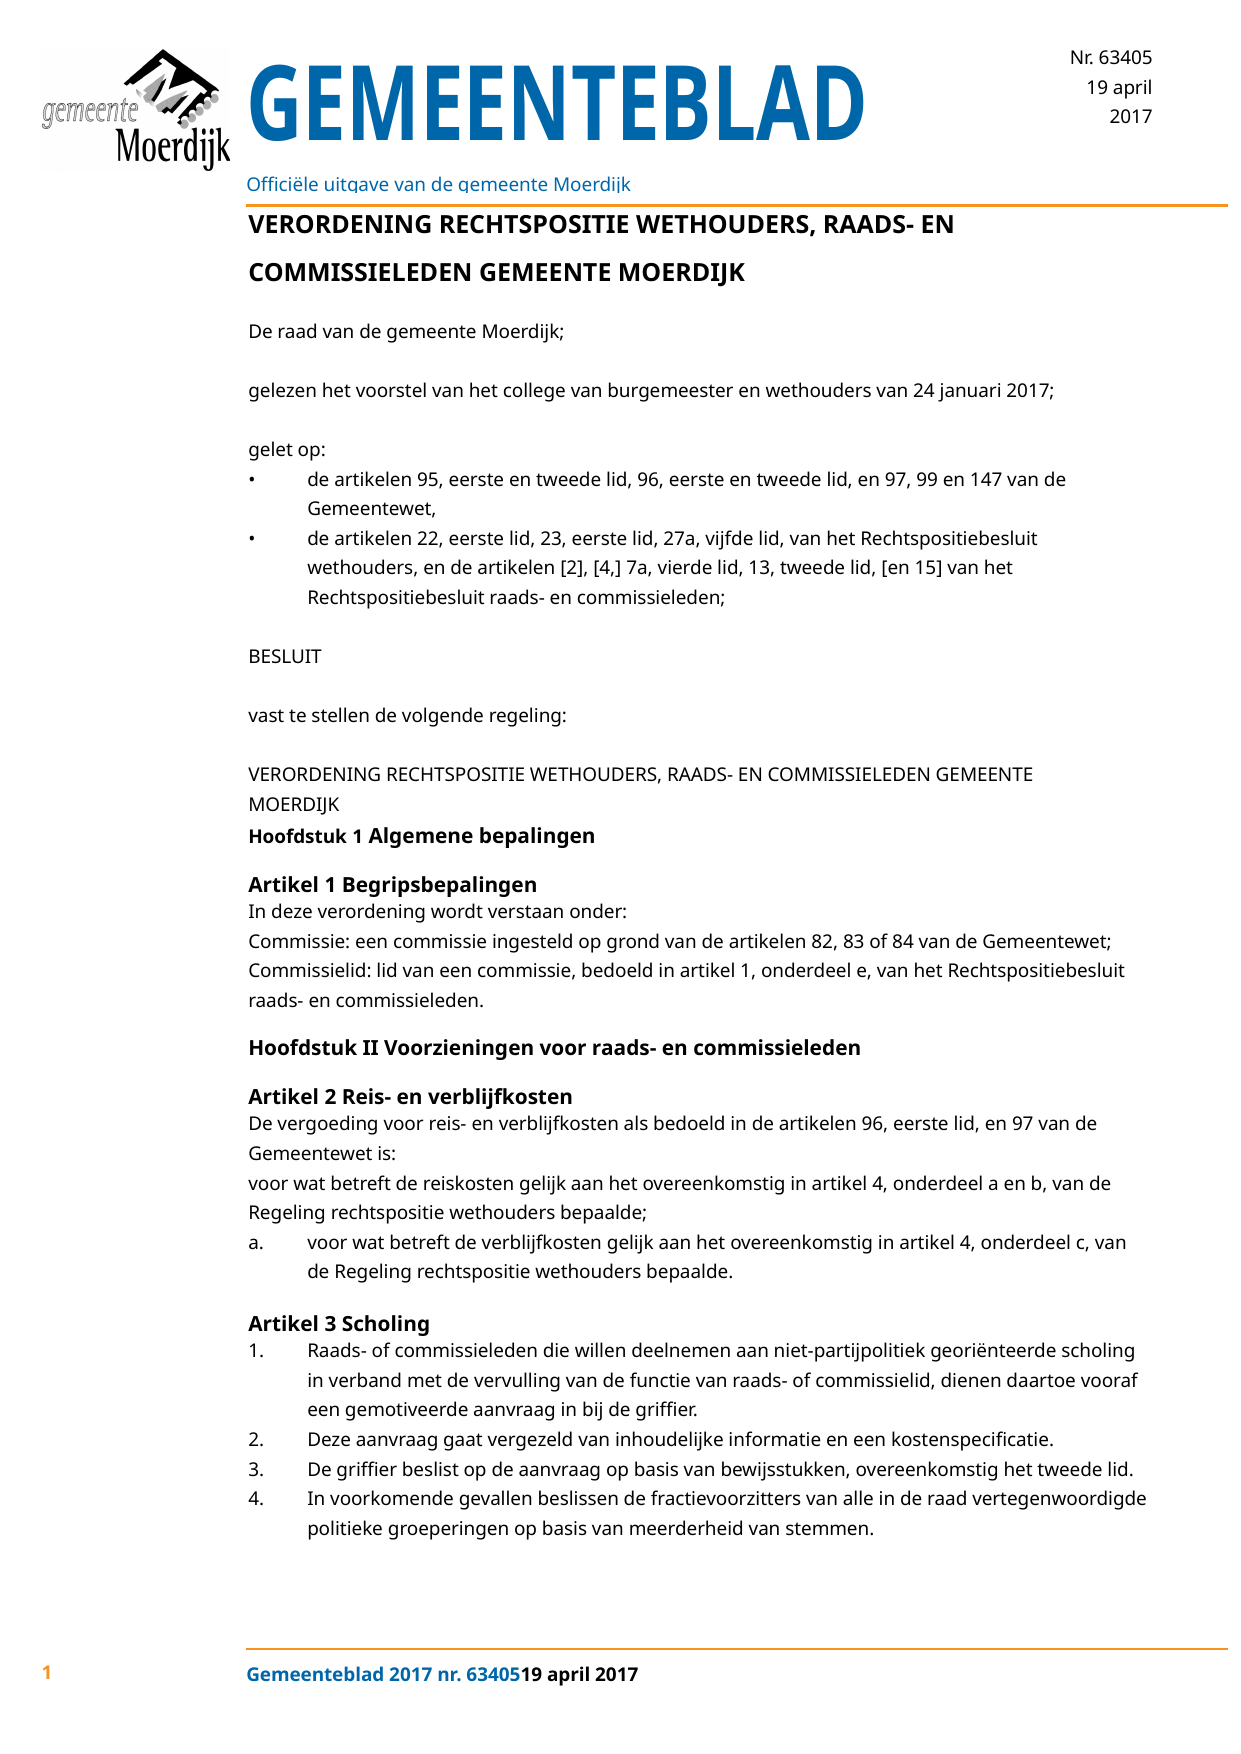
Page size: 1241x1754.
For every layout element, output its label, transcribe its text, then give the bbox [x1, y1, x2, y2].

text BESLUIT [248, 643, 1152, 669]
text Hoofdstuk II Voorzieningen voor raads- en commissieleden [248, 1033, 1152, 1061]
text voor wat betreft de reiskosten gelijk aan het overeenkomstig in artikel 4, onderdeel a en b, van de Regeling rechtspositie wethouders bepaalde; [248, 1170, 1152, 1225]
text In deze verordening wordt verstaan onder: [248, 898, 1152, 924]
text Artikel 3 Scholing [248, 1309, 1152, 1337]
text Artikel 1 Begripsbepalingen [248, 870, 1152, 898]
list Raads- of commissieleden die willen deelnemen aan niet-partijpolitiek georiënteerde scholing in verband met de vervulling van de functie van raads- of commissielid, dienen daartoe vooraf een gemotiveerde aanvraag in bij de griffier. [248, 1337, 1152, 1422]
text Commissie: een commissie ingesteld op grond van de artikelen 82, 83 of 84 van de Gemeentewet; [248, 928, 1152, 954]
text MOERDIJK [248, 791, 1152, 817]
text gelet op: [248, 436, 1152, 462]
picture [41, 47, 231, 172]
text gelezen het voorstel van het college van burgemeester en wethouders van 24 januari 2017; [248, 377, 1152, 403]
list voor wat betreft de verblijfkosten gelijk aan het overeenkomstig in artikel 4, onderdeel c, van de Regeling rechtspositie wethouders bepaalde. [248, 1229, 1152, 1284]
text VERORDENING RECHTSPOSITIE WETHOUDERS, RAADS- EN COMMISSIELEDEN GEMEENTE MOERDIJK [248, 207, 1152, 288]
list Deze aanvraag gaat vergezeld van inhoudelijke informatie en een kostenspecificatie. [248, 1426, 1152, 1452]
list De griffier beslist op de aanvraag op basis van bewijsstukken, overeenkomstig het tweede lid. [248, 1456, 1152, 1481]
list de artikelen 22, eerste lid, 23, eerste lid, 27a, vijfde lid, van het Rechtspositiebesluit wethouders, en de artikelen [2], [4,] 7a, vierde lid, 13, tweede lid, [en 15] van het Rechtspositiebesluit raads- en commissieleden; [248, 525, 1152, 610]
text vast te stellen de volgende regeling: [248, 702, 1152, 728]
text Commissielid: lid van een commissie, bedoeld in artikel 1, onderdeel e, van het Rechtspositiebesluit raads- en commissieleden. [248, 958, 1152, 1013]
list de artikelen 95, eerste en tweede lid, 96, eerste en tweede lid, en 97, 99 en 147 van de Gemeentewet, [248, 466, 1152, 521]
text De vergoeding voor reis- en verblijfkosten als bedoeld in de artikelen 96, eerste lid, en 97 van de Gemeentewet is: [248, 1111, 1152, 1166]
text Hoofdstuk 1 Algemene bepalingen [248, 821, 1152, 849]
text De raad van de gemeente Moerdijk; [248, 318, 1152, 344]
text Artikel 2 Reis- en verblijfkosten [248, 1082, 1152, 1111]
list In voorkomende gevallen beslissen de fractievoorzitters van alle in de raad vertegenwoordigde politieke groeperingen op basis van meerderheid van stemmen. [248, 1485, 1152, 1541]
text VERORDENING RECHTSPOSITIE WETHOUDERS, RAADS- EN COMMISSIELEDEN GEMEENTE [248, 762, 1152, 787]
